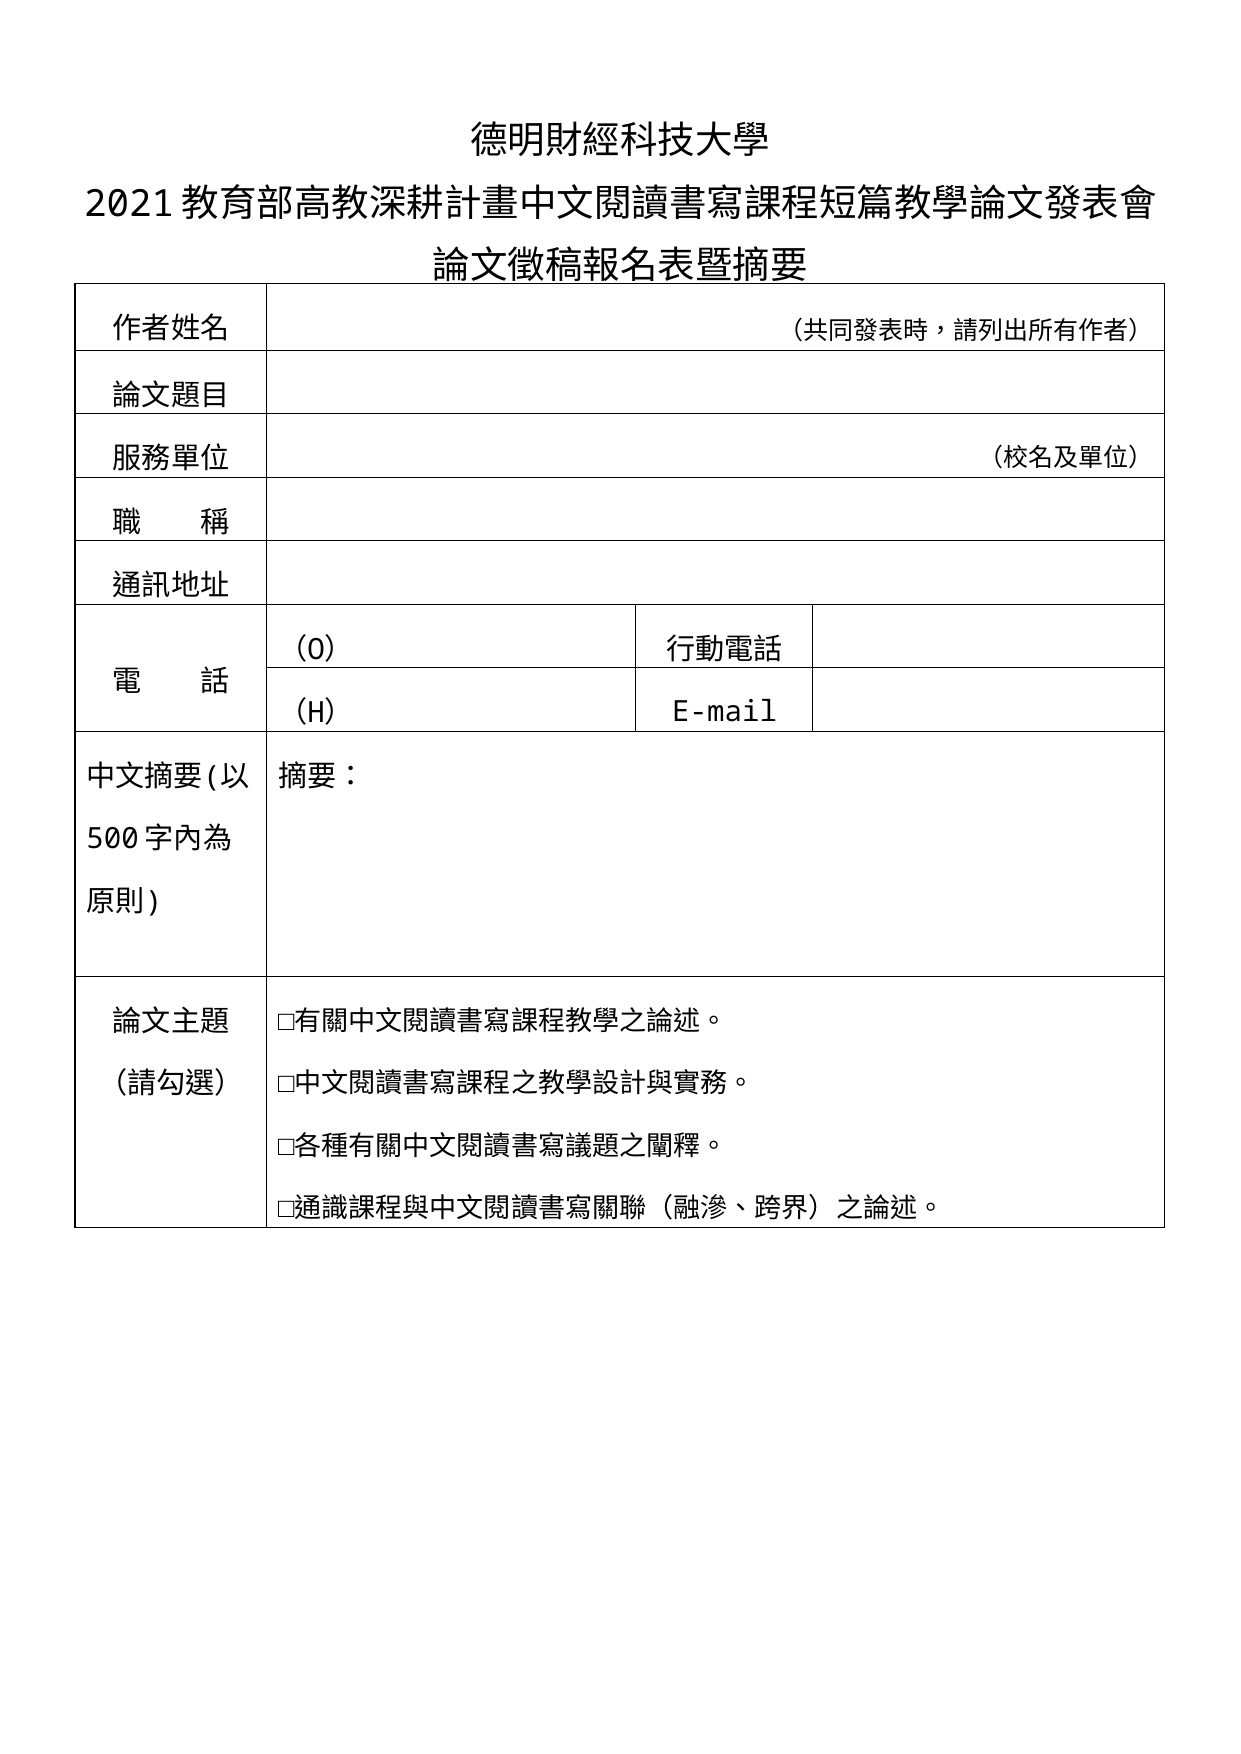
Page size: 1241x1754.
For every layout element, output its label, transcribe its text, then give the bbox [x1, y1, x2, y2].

table_cell [267, 351, 1164, 413]
table_cell （O） [267, 605, 635, 667]
table_cell 職 稱 [76, 478, 266, 540]
table_cell （校名及單位） [267, 414, 1164, 477]
table_cell 論文主題 （請勾選） [76, 977, 266, 1227]
table_cell 服務單位 [76, 414, 266, 477]
text 2021教育部高教深耕計畫中文閱讀書寫課程短篇教學論文發表會 論文徵稿報名表暨摘要 [75, 158, 1165, 283]
table_cell 論文題目 [76, 351, 266, 413]
table_cell （H） [267, 668, 635, 731]
table_cell 摘要： [267, 732, 1164, 976]
table_cell [813, 668, 1164, 731]
table_cell [267, 478, 1164, 540]
table_cell 中文摘要(以500字內為原則) [76, 732, 266, 976]
table_cell 通訊地址 [76, 541, 266, 604]
table_header （共同發表時，請列出所有作者） [267, 284, 1164, 349]
table_cell 行動電話 [636, 605, 812, 667]
table_cell [267, 541, 1164, 604]
table_cell [813, 605, 1164, 667]
text 德明財經科技大學 [75, 96, 1165, 158]
table_cell 電 話 [76, 605, 266, 731]
table_cell E-mail [636, 668, 812, 731]
table_header 作者姓名 [76, 284, 266, 349]
table_cell □有關中文閱讀書寫課程教學之論述。 □中文閱讀書寫課程之教學設計與實務。 □各種有關中文閱讀書寫議題之闡釋。 □通識課程與中文閱讀書寫關聯（融滲、跨界）之論述。 [267, 977, 1164, 1227]
